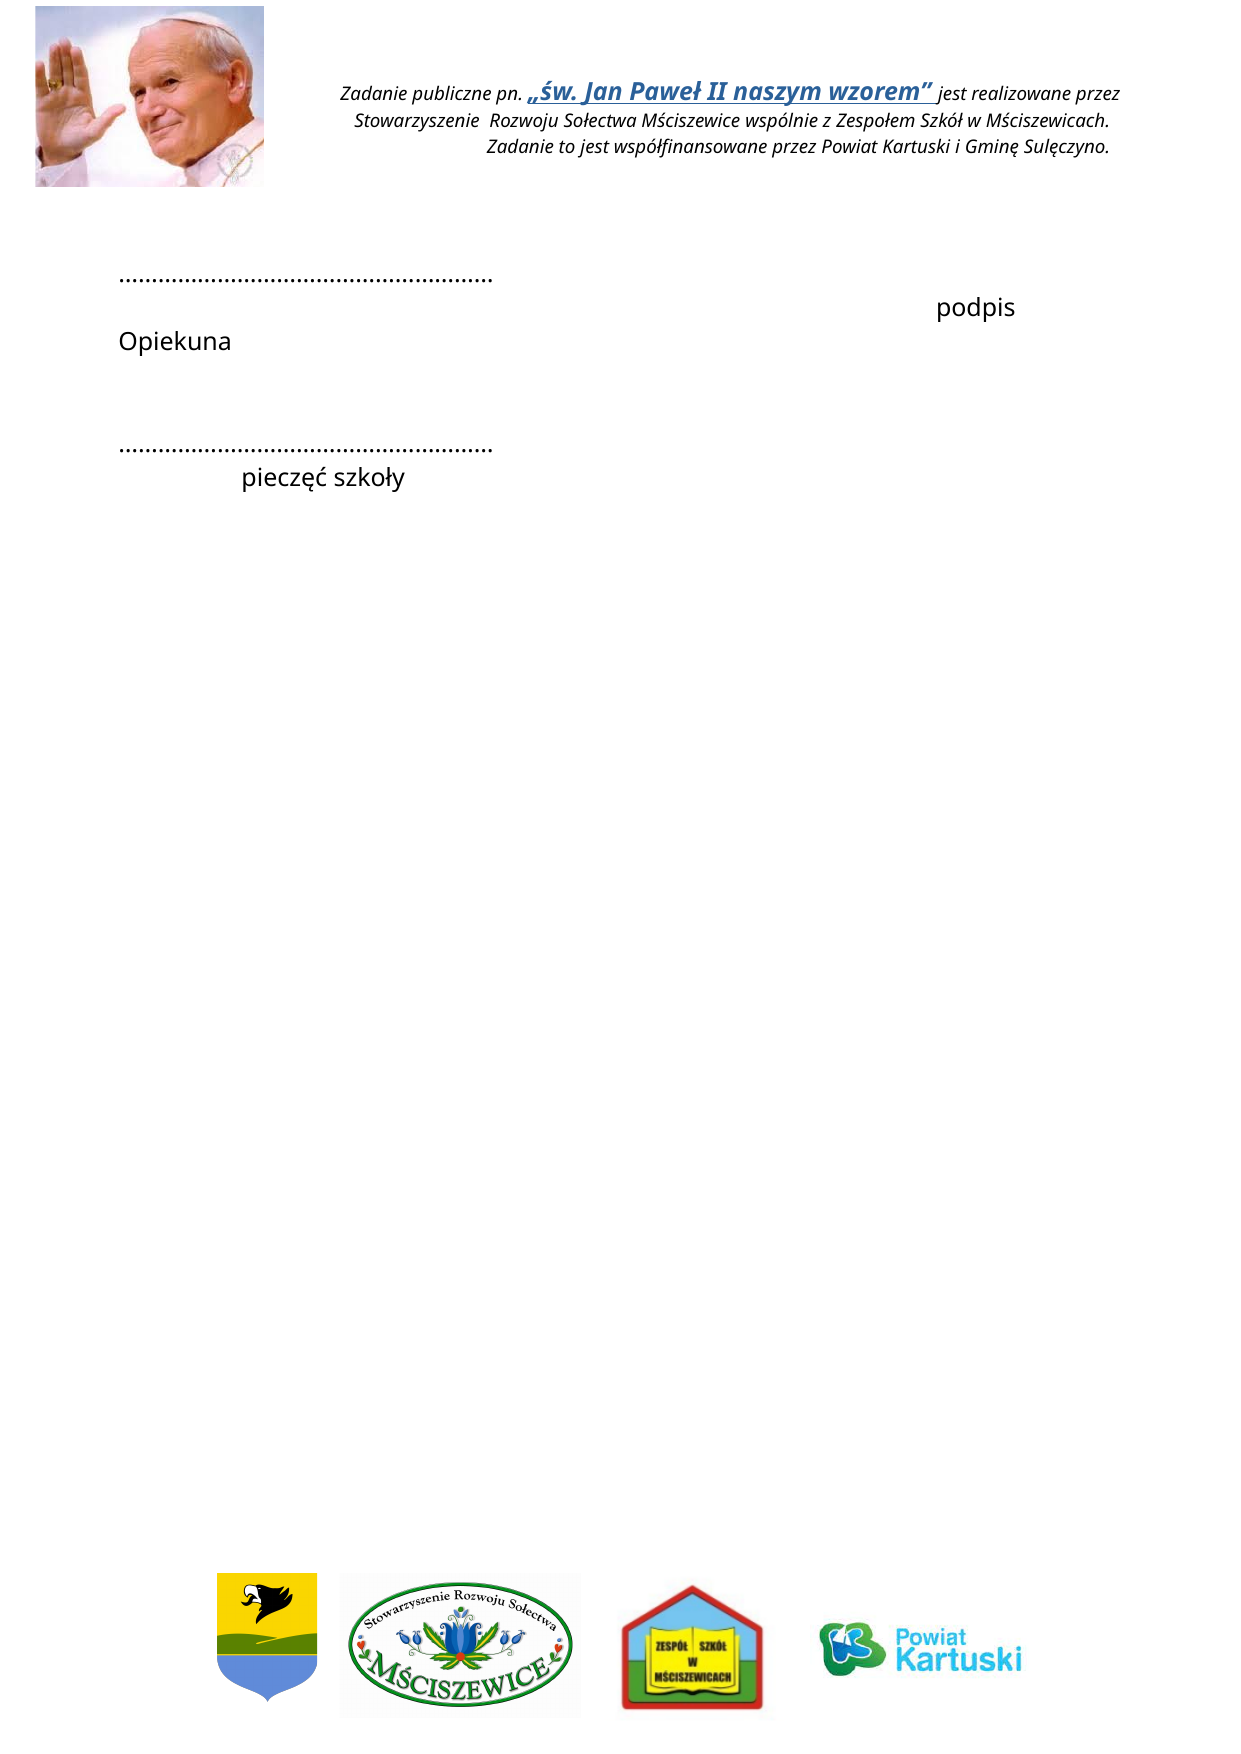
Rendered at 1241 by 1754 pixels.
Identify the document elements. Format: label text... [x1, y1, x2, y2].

picture [217, 1573, 318, 1702]
picture [810, 1572, 1030, 1727]
picture [339, 1573, 581, 1718]
text ………………………………………………… [118, 256, 1122, 290]
text ………………………………………………… [118, 392, 1122, 460]
picture [35, 6, 264, 187]
picture [604, 1573, 787, 1725]
text podpis Opiekuna [118, 290, 1122, 358]
text pieczęć szkoły [118, 460, 1122, 494]
